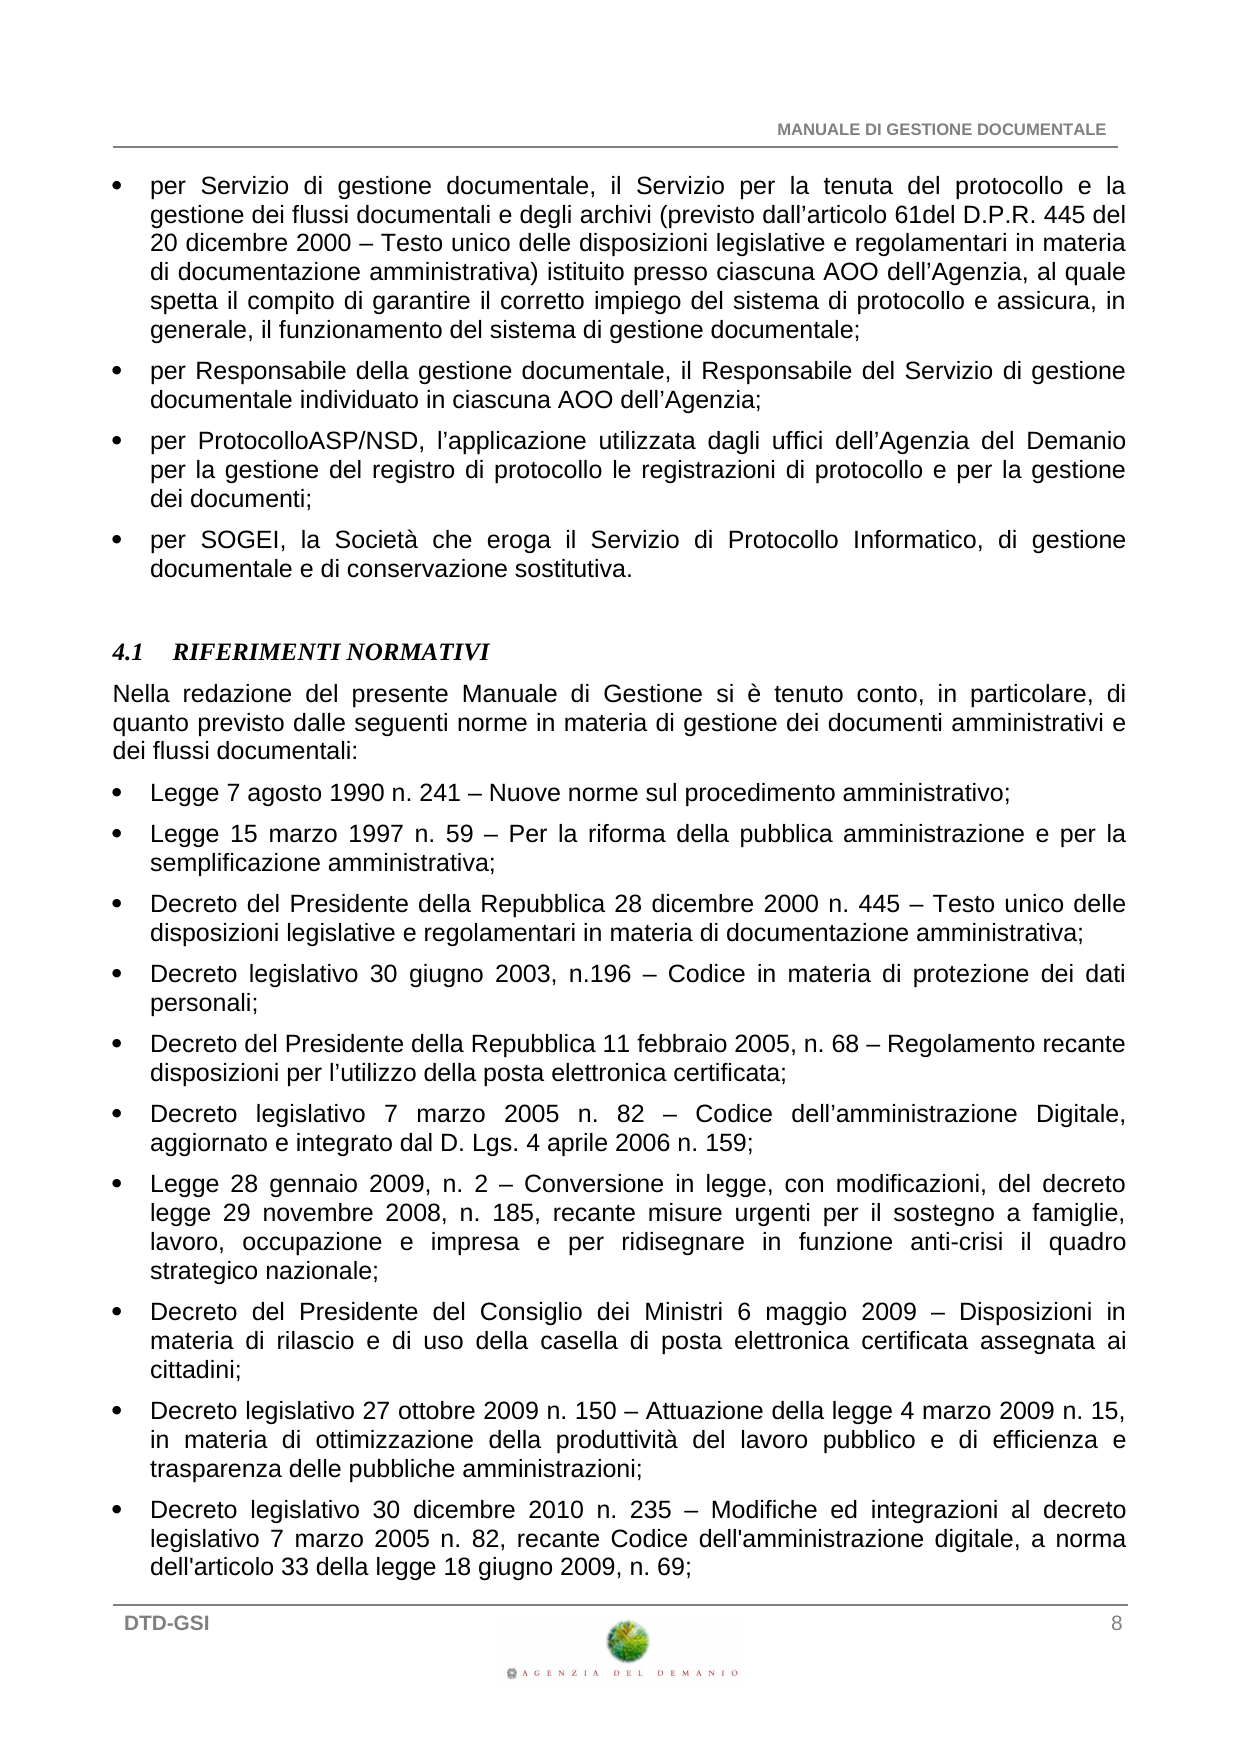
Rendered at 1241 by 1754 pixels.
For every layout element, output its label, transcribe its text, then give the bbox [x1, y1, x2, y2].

list Decreto del Presidente della Repubblica 28 dicembre 2000 n. 445 – Testo unico delle disposizioni legislative e regolamentari in materia di documentazione amministrativa; [112, 889, 1128, 947]
text Nella redazione del presente Manuale di Gestione si è tenuto conto, in particolare, di quanto previsto dalle seguenti norme in materia di gestione dei documenti amministrativi e dei flussi documentali: [112, 679, 1128, 765]
list per ProtocolloASP/NSD, l’applicazione utilizzata dagli uffici dell’Agenzia del Demanio per la gestione del registro di protocollo le registrazioni di protocollo e per la gestione dei documenti; [112, 426, 1128, 512]
list per Responsabile della gestione documentale, il Responsabile del Servizio di gestione documentale individuato in ciascuna AOO dell’Agenzia; [112, 356, 1128, 413]
list Decreto legislativo 30 giugno 2003, n.196 – Codice in materia di protezione dei dati personali; [112, 959, 1128, 1017]
list Decreto legislativo 7 marzo 2005 n. 82 – Codice dell’amministrazione Digitale, aggiornato e integrato dal D. Lgs. 4 aprile 2006 n. 159; [112, 1099, 1128, 1157]
list Decreto del Presidente della Repubblica 11 febbraio 2005, n. 68 – Regolamento recante disposizioni per l’utilizzo della posta elettronica certificata; [112, 1029, 1128, 1087]
list per SOGEI, la Società che eroga il Servizio di Protocollo Informatico, di gestione documentale e di conservazione sostitutiva. [112, 525, 1128, 582]
list Decreto del Presidente del Consiglio dei Ministri 6 maggio 2009 – Disposizioni in materia di rilascio e di uso della casella di posta elettronica certificata assegnata ai cittadini; [112, 1297, 1128, 1383]
list per Servizio di gestione documentale, il Servizio per la tenuta del protocollo e la gestione dei flussi documentali e degli archivi (previsto dall’articolo 61del D.P.R. 445 del 20 dicembre 2000 – Testo unico delle disposizioni legislative e regolamentari in materia di documentazione amministrativa) istituito presso ciascuna AOO dell’Agenzia, al quale spetta il compito di garantire il corretto impiego del sistema di protocollo e assicura, in generale, il funzionamento del sistema di gestione documentale; [112, 171, 1128, 343]
list Legge 15 marzo 1997 n. 59 – Per la riforma della pubblica amministrazione e per la semplificazione amministrativa; [112, 819, 1128, 877]
list Legge 7 agosto 1990 n. 241 – Nuove norme sul procedimento amministrativo; [112, 778, 1128, 806]
list Decreto legislativo 27 ottobre 2009 n. 150 – Attuazione della legge 4 marzo 2009 n. 15, in materia di ottimizzazione della produttività del lavoro pubblico e di efficienza e trasparenza delle pubbliche amministrazioni; [112, 1396, 1128, 1482]
subtitle RIFERIMENTI NORMATIVI [112, 636, 1128, 665]
list Legge 28 gennaio 2009, n. 2 – Conversione in legge, con modificazioni, del decreto legge 29 novembre 2008, n. 185, recante misure urgenti per il sostegno a famiglie, lavoro, occupazione e impresa e per ridisegnare in funzione anti-crisi il quadro strategico nazionale; [112, 1169, 1128, 1284]
list Decreto legislativo 30 dicembre 2010 n. 235 – Modifiche ed integrazioni al decreto legislativo 7 marzo 2005 n. 82, recante Codice dell'amministrazione digitale, a norma dell'articolo 33 della legge 18 giugno 2009, n. 69; [112, 1495, 1128, 1581]
